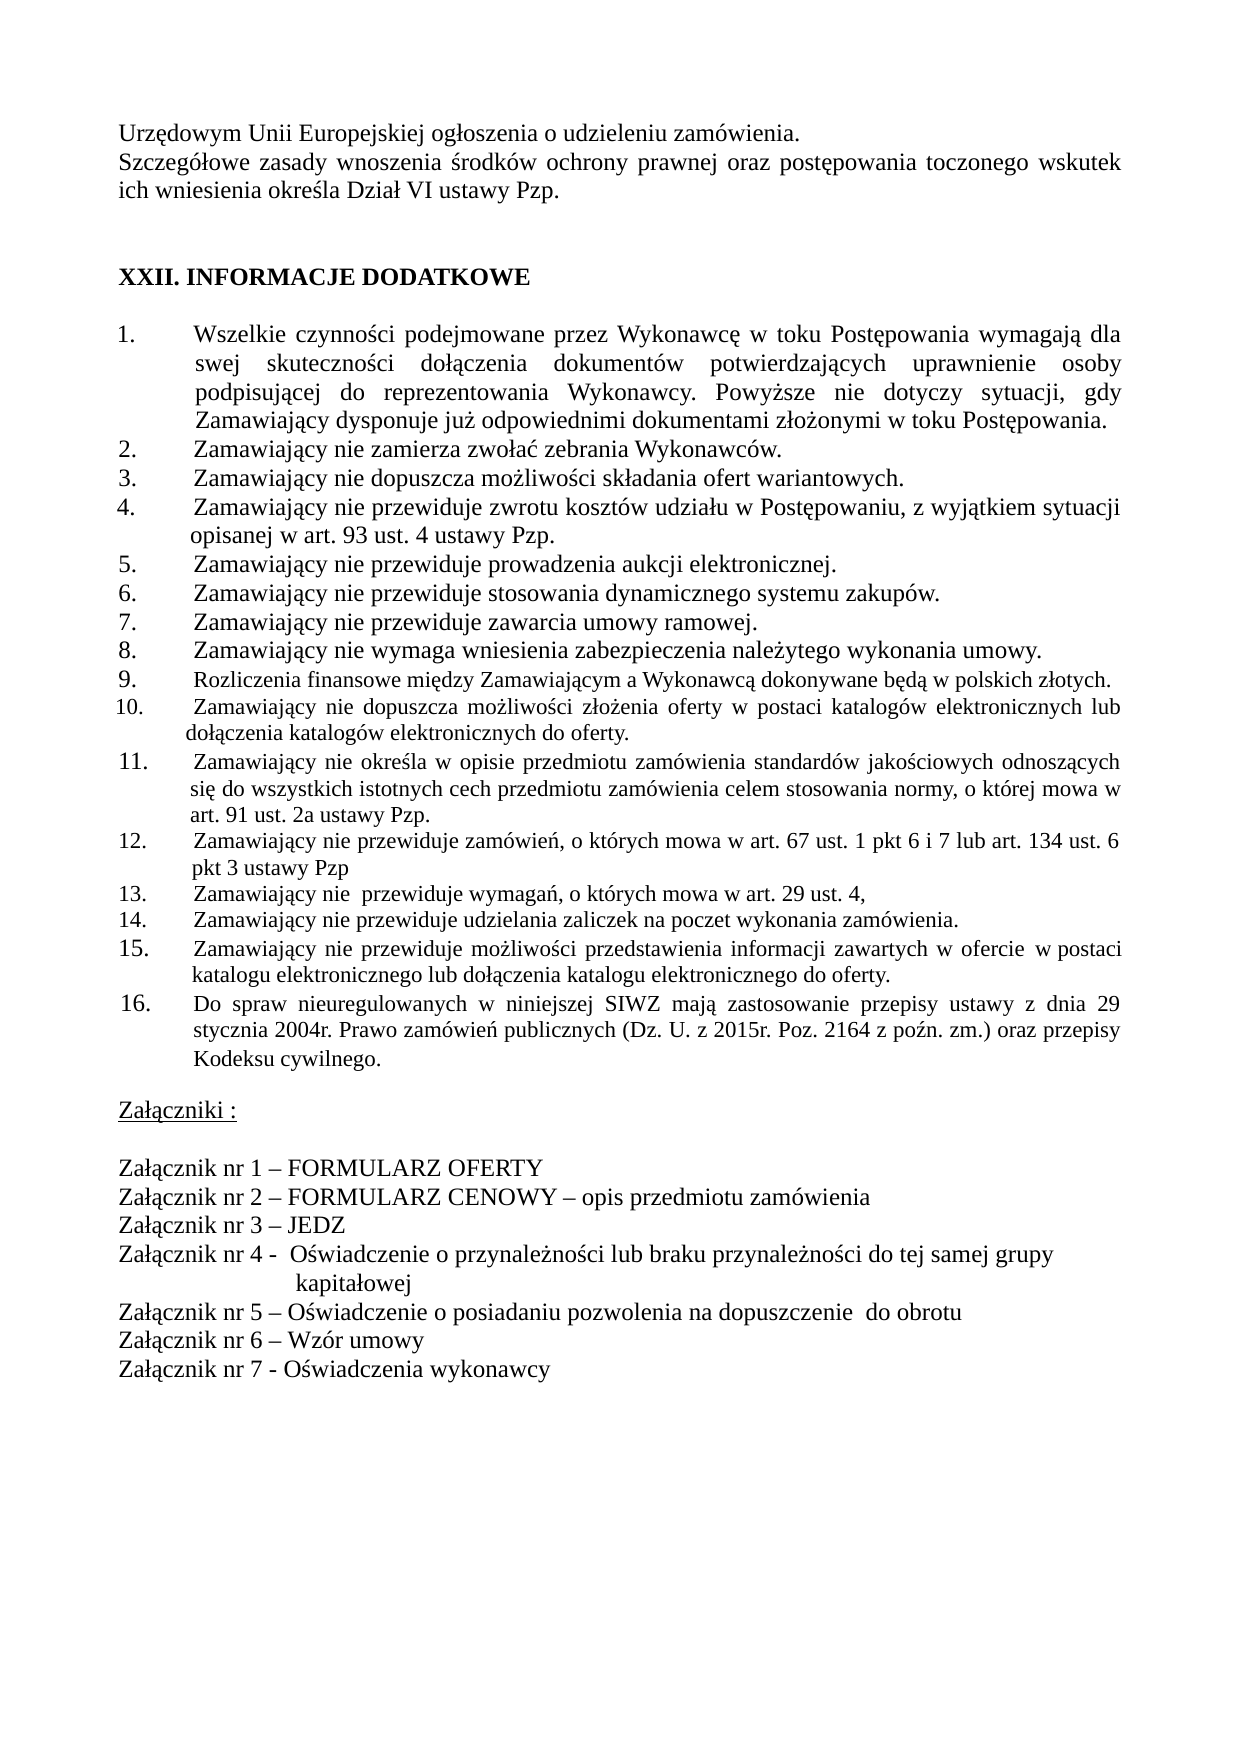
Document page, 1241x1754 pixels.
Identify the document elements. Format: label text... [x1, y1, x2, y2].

text Załącznik nr 6 – Wzór umowy [118, 1326, 1122, 1354]
text Załącznik nr 2 – FORMULARZ CENOWY – opis przedmiotu zamówienia [118, 1182, 1122, 1211]
list Zamawiający nie przewiduje wymagań, o których mowa w art. 29 ust. 4, [118, 880, 1122, 906]
text Załącznik nr 4 - Oświadczenie o przynależności lub braku przynależności do tej samej grupy kapitałowej [118, 1239, 1122, 1297]
list Zamawiający nie dopuszcza możliwości złożenia oferty w postaci katalogów elektronicznych lub dołączenia katalogów elektronicznych do oferty. [115, 693, 1122, 746]
list Zamawiający nie wymaga wniesienia zabezpieczenia należytego wykonania umowy. [118, 636, 1122, 664]
text Załączniki : [118, 1096, 1122, 1124]
list Zamawiający nie przewiduje udzielania zaliczek na poczet wykonania zamówienia. [118, 906, 1122, 933]
list Zamawiający nie dopuszcza możliwości składania ofert wariantowych. [118, 463, 1122, 492]
text Załącznik nr 1 – FORMULARZ OFERTY [118, 1153, 1122, 1182]
text Urzędowym Unii Europejskiej ogłoszenia o udzieleniu zamówienia. [118, 118, 1122, 147]
list Zamawiający nie przewiduje możliwości przedstawienia informacji zawartych w ofercie w postaci katalogu elektronicznego lub dołączenia katalogu elektronicznego do oferty. [118, 933, 1122, 988]
list Zamawiający nie przewiduje stosowania dynamicznego systemu zakupów. [118, 578, 1122, 607]
list Rozliczenia finansowe między Zamawiającym a Wykonawcą dokonywane będą w polskich złotych. [118, 664, 1122, 693]
list Zamawiający nie przewiduje zwrotu kosztów udziału w Postępowaniu, z wyjątkiem sytuacji opisanej w art. 93 ust. 4 ustawy Pzp. [117, 492, 1122, 549]
text XXII. INFORMACJE DODATKOWE [118, 262, 1122, 291]
list Zamawiający nie określa w opisie przedmiotu zamówienia standardów jakościowych odnoszących się do wszystkich istotnych cech przedmiotu zamówienia celem stosowania normy, o której mowa w art. 91 ust. 2a ustawy Pzp. [118, 746, 1122, 827]
text Załącznik nr 7 - Oświadczenia wykonawcy [118, 1354, 1122, 1383]
list Zamawiający nie przewiduje zamówień, o których mowa w art. 67 ust. 1 pkt 6 i 7 lub art. 134 ust. 6 pkt 3 ustawy Pzp [118, 827, 1122, 880]
text Załącznik nr 3 – JEDZ [118, 1211, 1122, 1239]
list Wszelkie czynności podejmowane przez Wykonawcę w toku Postępowania wymagają dla swej skuteczności dołączenia dokumentów potwierdzających uprawnienie osoby podpisującej do reprezentowania Wykonawcy. Powyższe nie dotyczy sytuacji, gdy Zamawiający dysponuje już odpowiednimi dokumentami złożonymi w toku Postępowania. [117, 319, 1122, 434]
list Zamawiający nie zamierza zwołać zebrania Wykonawców. [118, 434, 1122, 463]
list Do spraw nieuregulowanych w niniejszej SIWZ mają zastosowanie przepisy ustawy z dnia 29 stycznia 2004r. Prawo zamówień publicznych (Dz. U. z 2015r. Poz. 2164 z poźn. zm.) oraz przepisy Kodeksu cywilnego. [120, 988, 1122, 1072]
list Zamawiający nie przewiduje prowadzenia aukcji elektronicznej. [118, 549, 1122, 578]
list Zamawiający nie przewiduje zawarcia umowy ramowej. [118, 607, 1122, 636]
text Szczegółowe zasady wnoszenia środków ochrony prawnej oraz postępowania toczonego wskutek ich wniesienia określa Dział VI ustawy Pzp. [118, 147, 1122, 204]
text Załącznik nr 5 – Oświadczenie o posiadaniu pozwolenia na dopuszczenie do obrotu [118, 1297, 1122, 1326]
